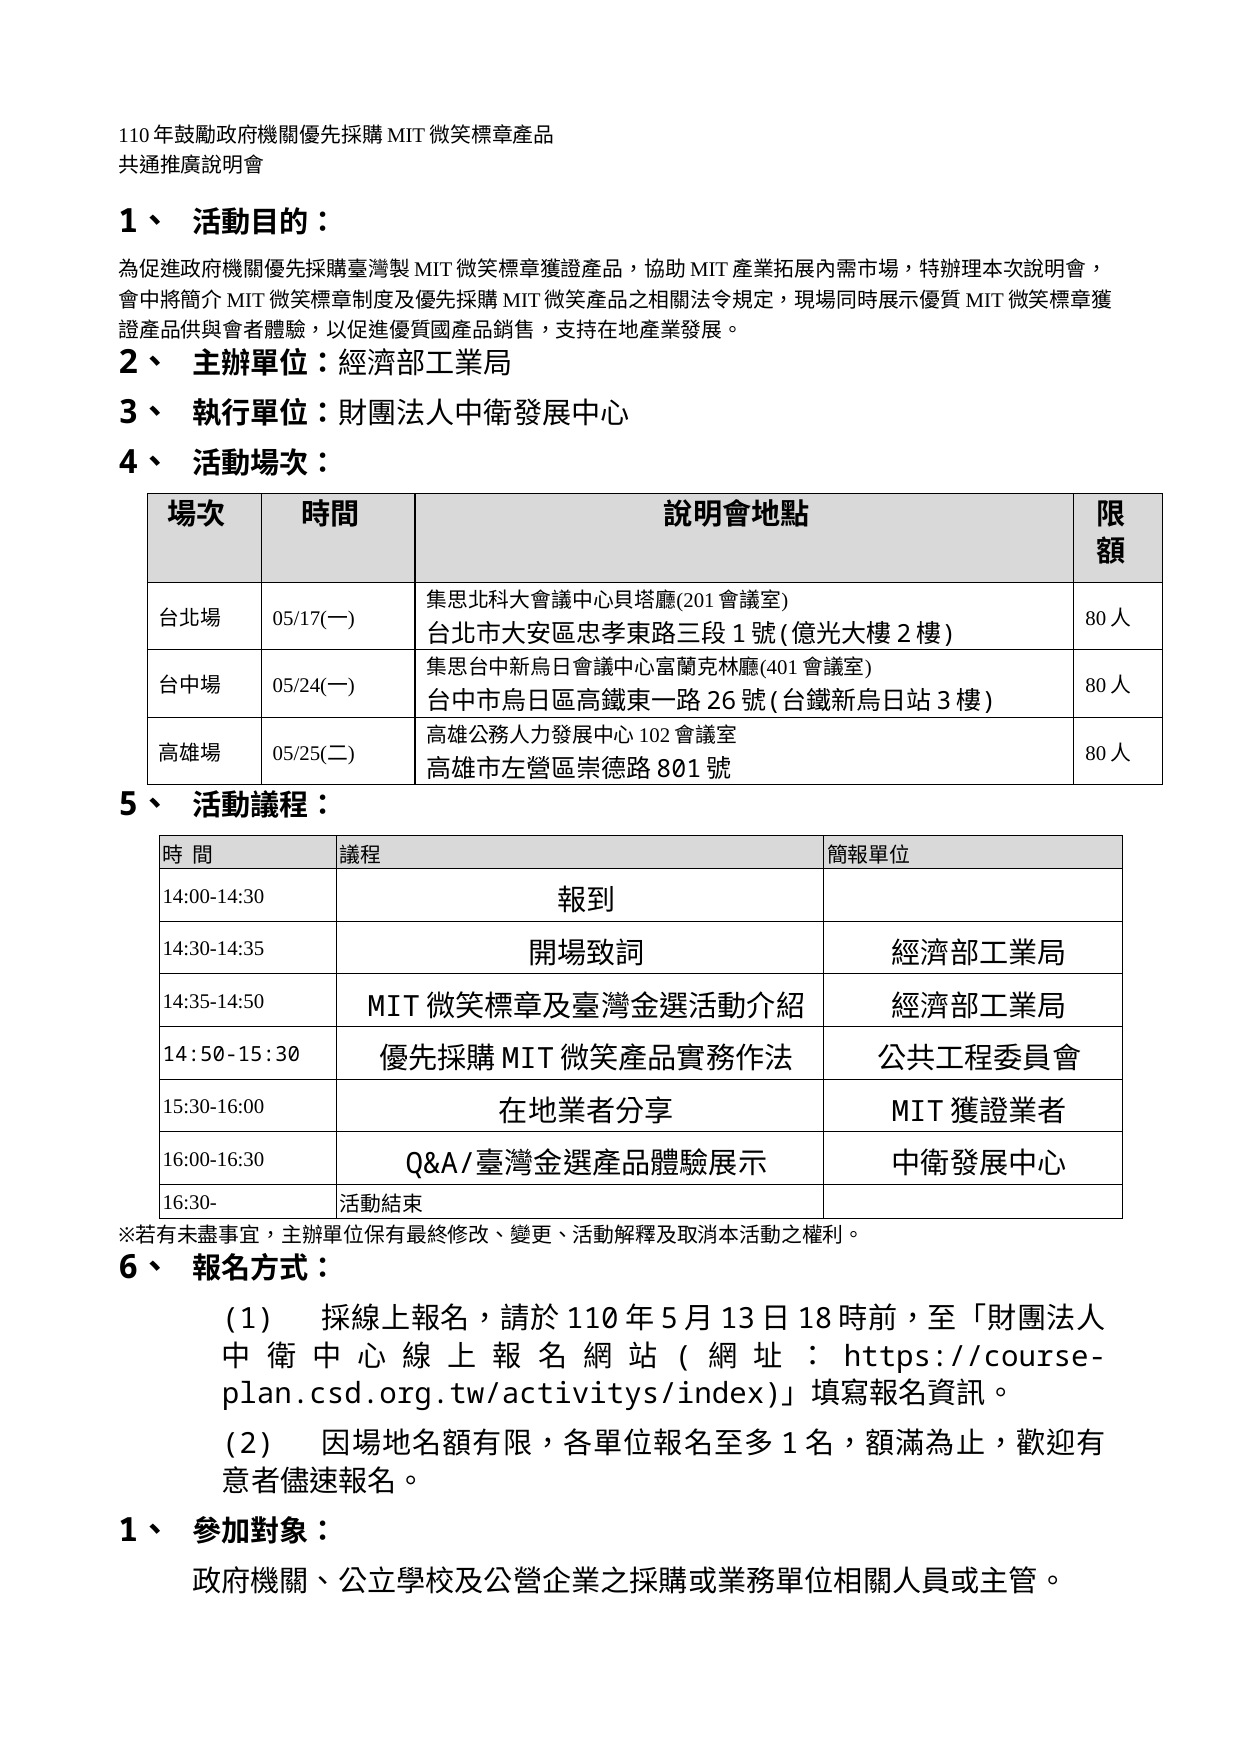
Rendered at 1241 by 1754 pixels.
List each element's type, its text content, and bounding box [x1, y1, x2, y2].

table_header 說明會地點 [416, 494, 1073, 582]
table_cell 16:00-16:30 [160, 1132, 336, 1184]
table_cell 中衛發展中心 [824, 1132, 1122, 1184]
table_cell 15:30-16:00 [160, 1080, 336, 1131]
table_cell 05/25(二) [262, 718, 414, 784]
table_cell 在地業者分享 [337, 1080, 823, 1131]
table_cell 集思台中新烏日會議中心富蘭克林廳(401會議室) 台中市烏日區高鐵東一路26號(台鐵新烏日站3樓) [416, 650, 1073, 717]
table_cell 集思北科大會議中心貝塔廳(201會議室) 台北市大安區忠孝東路三段1號(億光大樓2樓) [416, 583, 1073, 649]
table_header 時 間 [160, 836, 336, 868]
list 活動目的： [118, 203, 1106, 240]
table_cell 高雄場 [148, 718, 261, 784]
text 110年鼓勵政府機關優先採購MIT微笑標章產品 [118, 118, 1122, 148]
table_cell 80人 [1074, 718, 1162, 784]
list 報名方式： [118, 1249, 1106, 1286]
table_cell 高雄公務人力發展中心102會議室 高雄市左營區崇德路801號 [416, 718, 1073, 784]
table_cell Q&A/臺灣金選產品體驗展示 [337, 1132, 823, 1184]
list 執行單位：財團法人中衛發展中心 [118, 393, 1106, 431]
text 政府機關、公立學校及公營企業之採購或業務單位相關人員或主管。 [192, 1561, 1106, 1599]
table_cell 14:00-14:30 [160, 869, 336, 921]
table_cell 開場致詞 [337, 922, 823, 973]
table_cell 台北場 [148, 583, 261, 649]
table_cell 公共工程委員會 [824, 1027, 1122, 1078]
table_cell 優先採購MIT微笑產品實務作法 [337, 1027, 823, 1078]
text 為促進政府機關優先採購臺灣製MIT微笑標章獲證產品，協助MIT產業拓展內需市場，特辦理本次說明會，會中將簡介MIT微笑標章制度及優先採購MIT微笑產品之相關法令規定，現場同時展示優質MIT微笑標章獲證產品供與會者體驗，以促進優質國產品銷售，支持在地產業發展。 [118, 253, 1122, 343]
table_cell 05/17(一) [262, 583, 414, 649]
table_cell 台中場 [148, 650, 261, 717]
table_cell 14:50-15:30 [160, 1027, 336, 1078]
list 活動議程： [118, 785, 1106, 823]
table_header 簡報單位 [824, 836, 1122, 868]
table_cell 80人 [1074, 583, 1162, 649]
table_cell 14:35-14:50 [160, 974, 336, 1026]
table_cell 經濟部工業局 [824, 974, 1122, 1026]
table_header 時間 [262, 494, 414, 582]
table_header 限額 [1074, 494, 1162, 582]
table_header 場次 [148, 494, 261, 582]
table_cell MIT獲證業者 [824, 1080, 1122, 1131]
table_cell 活動結束 [337, 1185, 823, 1217]
list 參加對象： [118, 1511, 1106, 1549]
table_cell [824, 1185, 1122, 1217]
text 共通推廣說明會 [118, 148, 1122, 178]
list 採線上報名，請於110年5月13日18時前，至「財團法人中衛中心線上報名網站(網址：https://course-plan.csd.org.tw/activitys/index)」填寫報名資訊。 [222, 1299, 1106, 1411]
table_cell 經濟部工業局 [824, 922, 1122, 973]
table_header 議程 [337, 836, 823, 868]
table_cell 80人 [1074, 650, 1162, 717]
table_cell 報到 [337, 869, 823, 921]
table_cell 16:30- [160, 1185, 336, 1217]
table_cell 05/24(一) [262, 650, 414, 717]
text ※若有未盡事宜，主辦單位保有最終修改、變更、活動解釋及取消本活動之權利。 [118, 1218, 1122, 1249]
list 主辦單位：經濟部工業局 [118, 343, 1106, 381]
list 活動場次： [118, 443, 1106, 481]
table_cell [824, 869, 1122, 921]
table_cell 14:30-14:35 [160, 922, 336, 973]
table_cell MIT微笑標章及臺灣金選活動介紹 [337, 974, 823, 1026]
list 因場地名額有限，各單位報名至多1名，額滿為止，歡迎有意者儘速報名。 [222, 1424, 1106, 1499]
